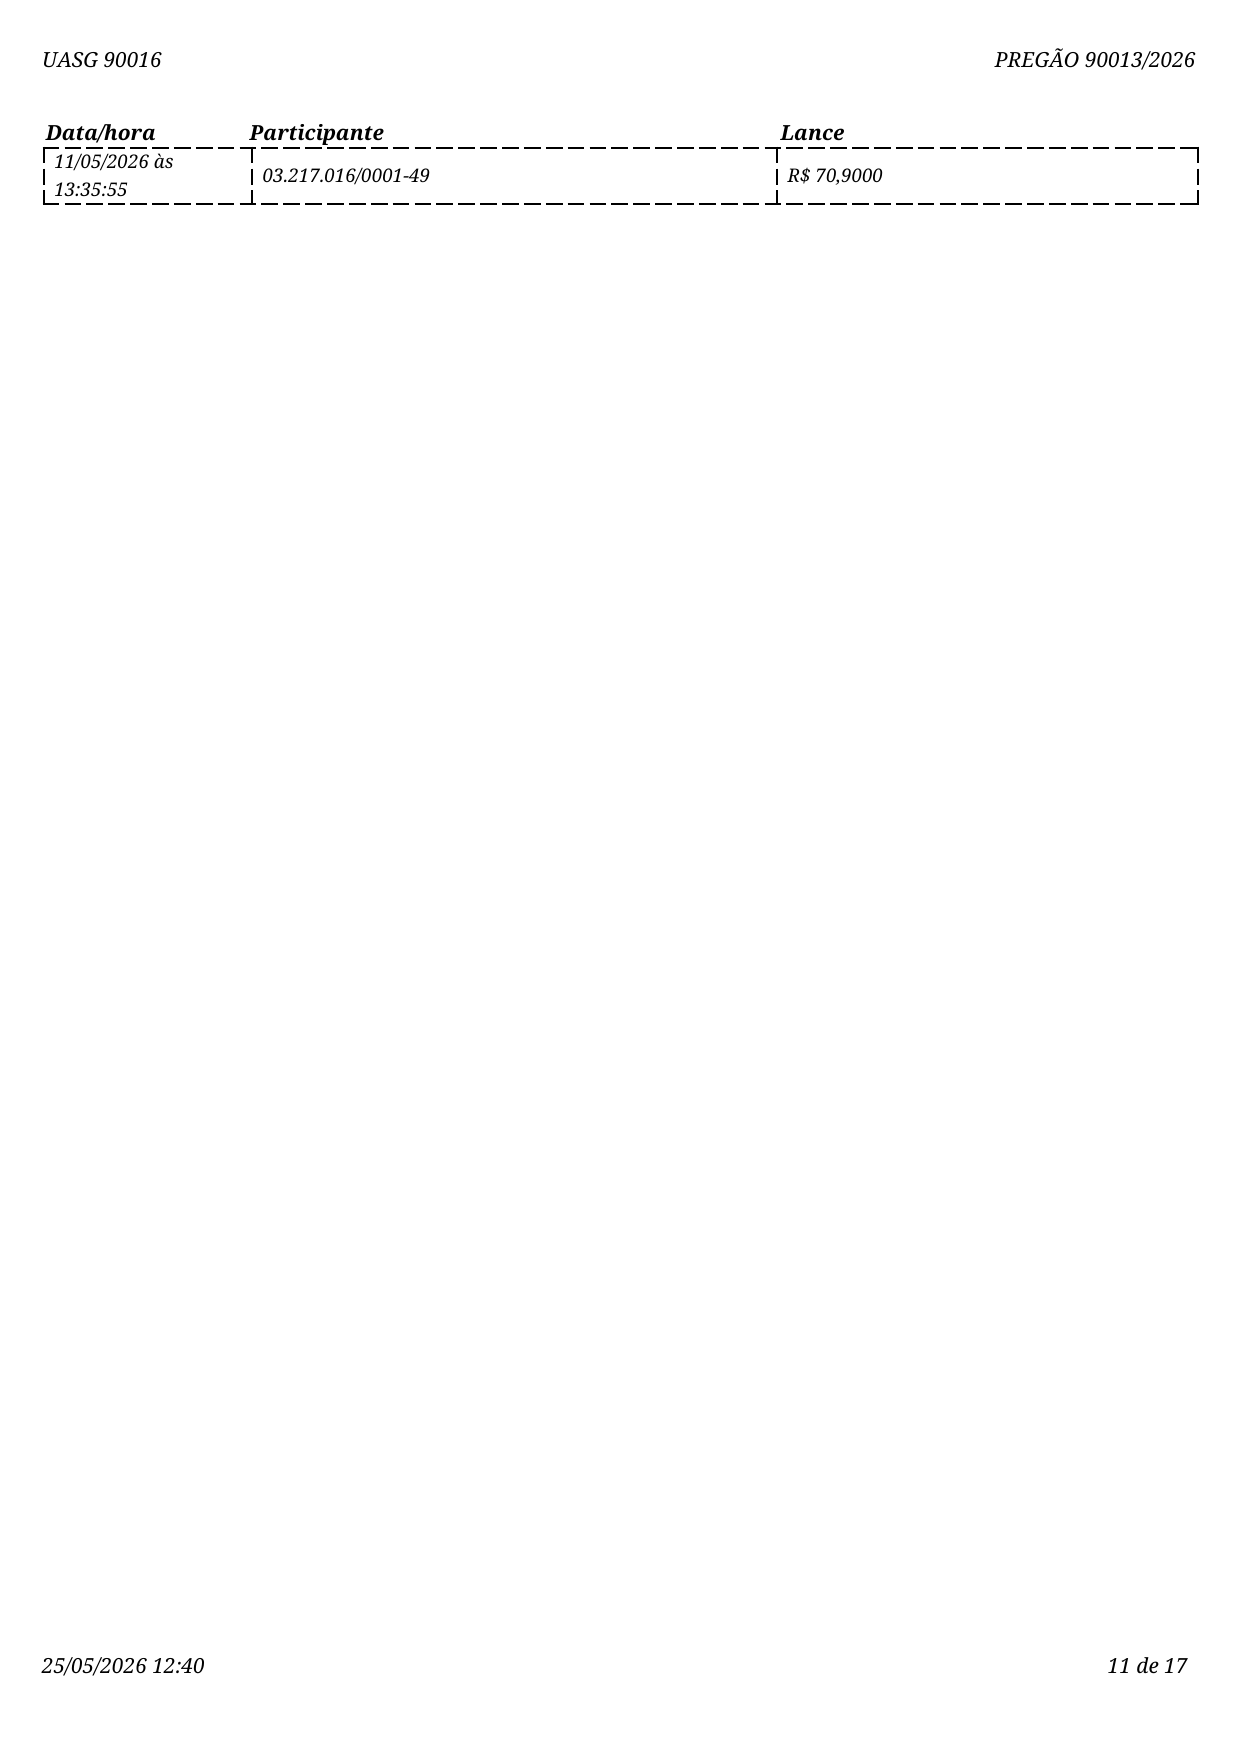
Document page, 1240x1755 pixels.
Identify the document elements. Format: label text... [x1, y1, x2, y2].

table_header 03.217.016/0001-49 [252, 147, 777, 203]
table_header R$ 70,9000 [777, 147, 1198, 203]
table_header 11/05/2026 às 13:35:55 [44, 147, 252, 203]
